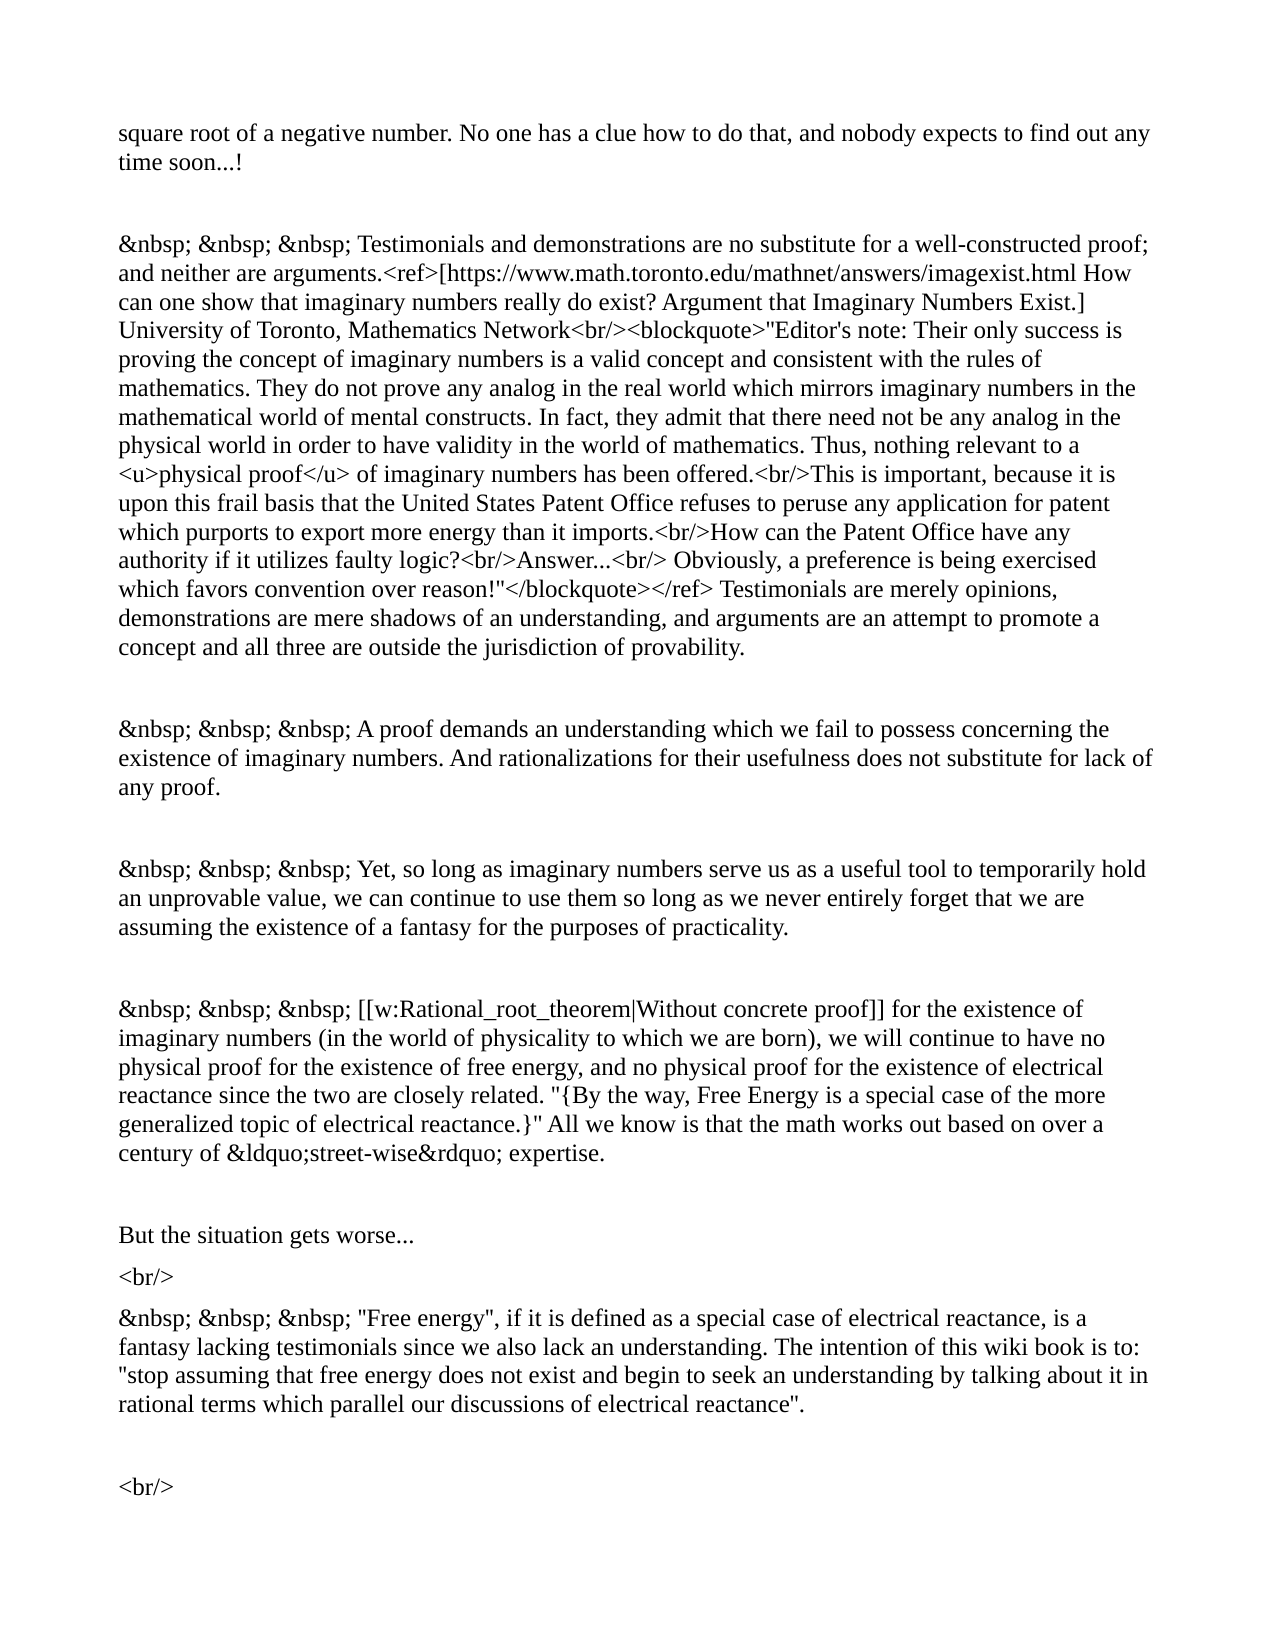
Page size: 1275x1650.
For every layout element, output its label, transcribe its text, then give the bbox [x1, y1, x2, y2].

text But the situation gets worse... [118, 1221, 1157, 1249]
text <br/> [118, 1262, 1157, 1291]
text &nbsp; &nbsp; &nbsp; A proof demands an understanding which we fail to possess concerning the existence of imaginary numbers. And rationalizations for their usefulness does not substitute for lack of any proof. [118, 714, 1157, 801]
text &nbsp; &nbsp; &nbsp; [[w:Rational_root_theorem|Without concrete proof]] for the existence of imaginary numbers (in the world of physicality to which we are born), we will continue to have no physical proof for the existence of free energy, and no physical proof for the existence of electrical reactance since the two are closely related. ''{By the way, Free Energy is a special case of the more generalized topic of electrical reactance.}'' All we know is that the math works out based on over a century of &ldquo;street-wise&rdquo; expertise. [118, 994, 1157, 1167]
text &nbsp; &nbsp; &nbsp; ''Free energy'', if it is defined as a special case of electrical reactance, is a fantasy lacking testimonials since we also lack an understanding. The intention of this wiki book is to: ''stop assuming that free energy does not exist and begin to seek an understanding by talking about it in rational terms which parallel our discussions of electrical reactance''. [118, 1303, 1157, 1418]
text square root of a negative number. No one has a clue how to do that, and nobody expects to find out any time soon...! [118, 118, 1157, 176]
text <br/> [118, 1472, 1157, 1501]
text &nbsp; &nbsp; &nbsp; Testimonials and demonstrations are no substitute for a well-constructed proof; and neither are arguments.<ref>[https://www.math.toronto.edu/mathnet/answers/imagexist.html How can one show that imaginary numbers really do exist? Argument that Imaginary Numbers Exist.] University of Toronto, Mathematics Network<br/><blockquote>''Editor's note: Their only success is proving the concept of imaginary numbers is a valid concept and consistent with the rules of mathematics. They do not prove any analog in the real world which mirrors imaginary numbers in the mathematical world of mental constructs. In fact, they admit that there need not be any analog in the physical world in order to have validity in the world of mathematics. Thus, nothing relevant to a <u>physical proof</u> of imaginary numbers has been offered.<br/>This is important, because it is upon this frail basis that the United States Patent Office refuses to peruse any application for patent which purports to export more energy than it imports.<br/>How can the Patent Office have any authority if it utilizes faulty logic?<br/>Answer...<br/> Obviously, a preference is being exercised which favors convention over reason!''</blockquote></ref> Testimonials are merely opinions, demonstrations are mere shadows of an understanding, and arguments are an attempt to promote a concept and all three are outside the jurisdiction of provability. [118, 229, 1157, 661]
text &nbsp; &nbsp; &nbsp; Yet, so long as imaginary numbers serve us as a useful tool to temporarily hold an unprovable value, we can continue to use them so long as we never entirely forget that we are assuming the existence of a fantasy for the purposes of practicality. [118, 854, 1157, 941]
